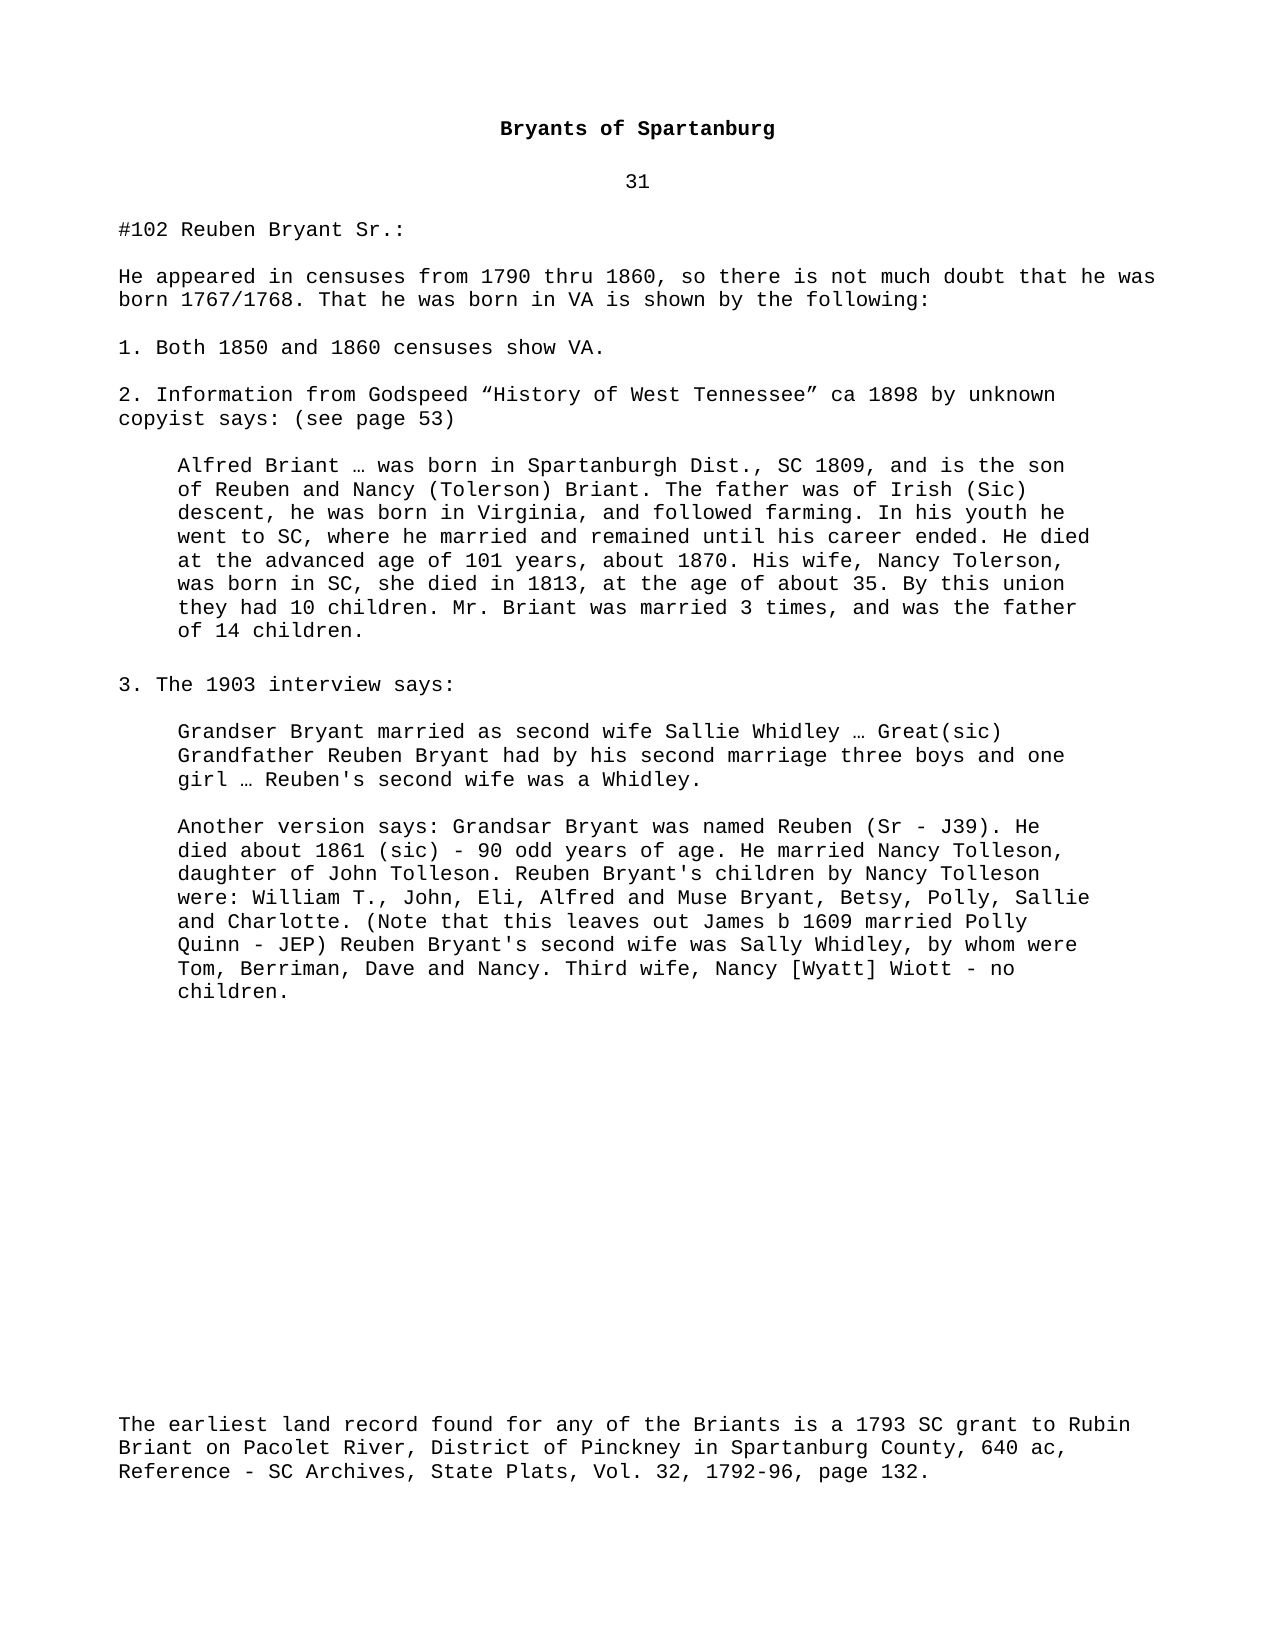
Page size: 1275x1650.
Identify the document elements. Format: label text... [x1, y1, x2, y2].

text #102 Reuben Bryant Sr.: [118, 218, 1157, 242]
text copyist says: (see page 53) [118, 408, 1157, 431]
text 31 [118, 171, 1157, 195]
text Grandser Bryant married as second wife Sallie Whidley … Great(sic) Grandfather Reuben Bryant had by his second marriage three boys and one girl … Reuben's second wife was a Whidley. [177, 721, 1098, 792]
text 2. Information from Godspeed “History of West Tennessee” ca 1898 by unknown [118, 384, 1157, 408]
text Another version says: Grandsar Bryant was named Reuben (Sr - J39). He died about 1861 (sic) - 90 odd years of age. He married Nancy Tolleson, daughter of John Tolleson. Reuben Bryant's children by Nancy Tolleson were: William T., John, Eli, Alfred and Muse Bryant, Betsy, Polly, Sallie and Charlotte. (Note that this leaves out James b 1609 married Polly Quinn - JEP) Reuben Bryant's second wife was Sally Whidley, by whom were Tom, Berriman, Dave and Nancy. Third wife, Nancy [Wyatt] Wiott - no children. [177, 816, 1098, 1005]
text He appeared in censuses from 1790 thru 1860, so there is not much doubt that he was born 1767/1768. That he was born in VA is shown by the following: [118, 266, 1157, 313]
text 1. Both 1850 and 1860 censuses show VA. [118, 337, 1157, 360]
text 3. The 1903 interview says: [118, 674, 1157, 698]
text Alfred Briant … was born in Spartanburgh Dist., SC 1809, and is the son of Reuben and Nancy (Tolerson) Briant. The father was of Irish (Sic) descent, he was born in Virginia, and followed farming. In his youth he went to SC, where he married and remained until his career ended. He died at the advanced age of 101 years, about 1870. His wife, Nancy Tolerson, was born in SC, she died in 1813, at the age of about 35. By this union they had 10 children. Mr. Briant was married 3 times, and was the father of 14 children. [177, 455, 1098, 644]
text The earliest land record found for any of the Briants is a 1793 SC grant to Rubin Briant on Pacolet River, District of Pinckney in Spartanburg County, 640 ac, Reference - SC Archives, State Plats, Vol. 32, 1792-96, page 132. [118, 1413, 1157, 1484]
